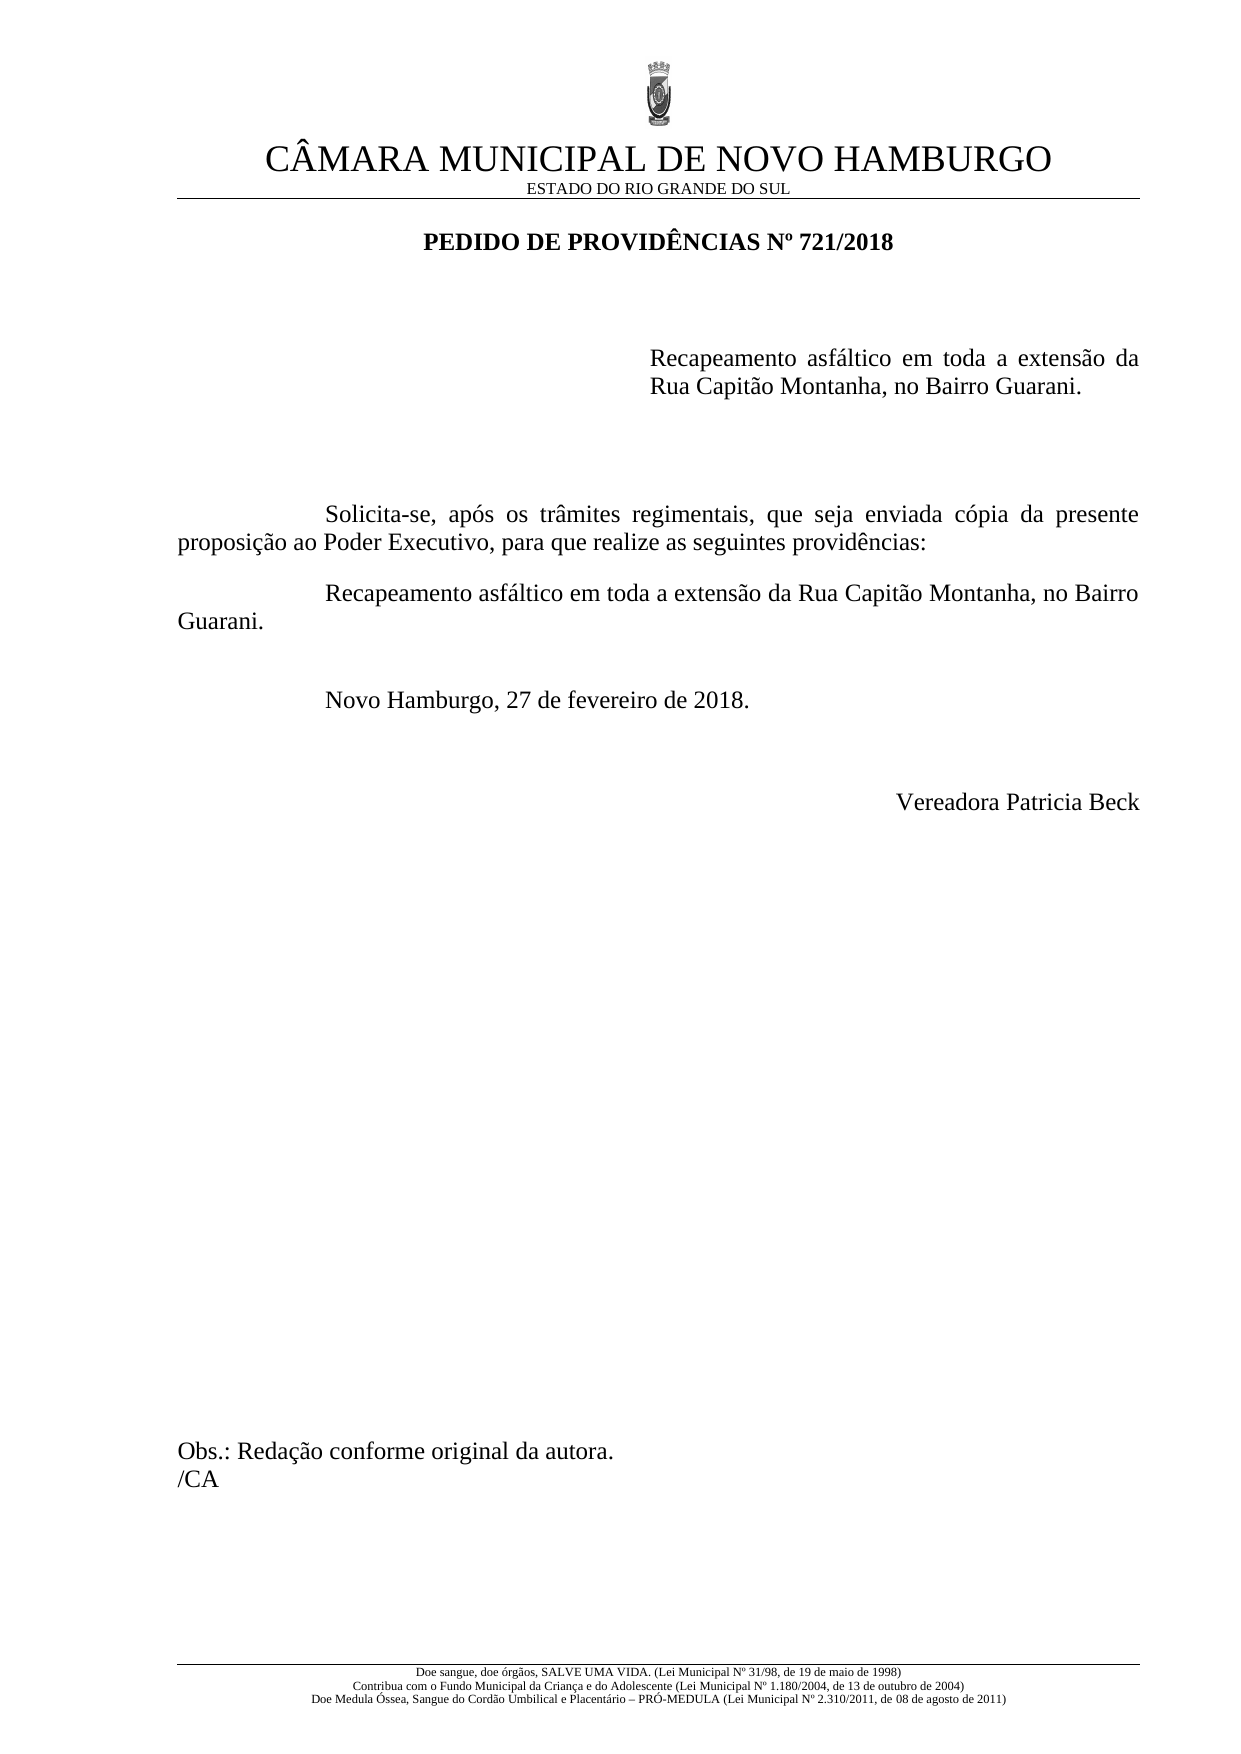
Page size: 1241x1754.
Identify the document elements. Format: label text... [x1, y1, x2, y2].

text PEDIDO DE PROVIDÊNCIAS Nº 721/2018 [177, 228, 1140, 256]
text Novo Hamburgo, 27 de fevereiro de 2018. [177, 686, 1140, 714]
text /CA [177, 1465, 1140, 1493]
text Recapeamento asfáltico em toda a extensão da Rua Capitão Montanha, no Bairro Guarani. [177, 579, 1140, 635]
text Vereadora Patricia Beck [177, 788, 1140, 816]
text Solicita-se, após os trâmites regimentais, que seja enviada cópia da presente proposição ao Poder Executivo, para que realize as seguintes providências: [177, 500, 1140, 556]
text Recapeamento asfáltico em toda a extensão da Rua Capitão Montanha, no Bairro Guarani. [649, 344, 1140, 400]
text Obs.: Redação conforme original da autora. [177, 1437, 1140, 1465]
